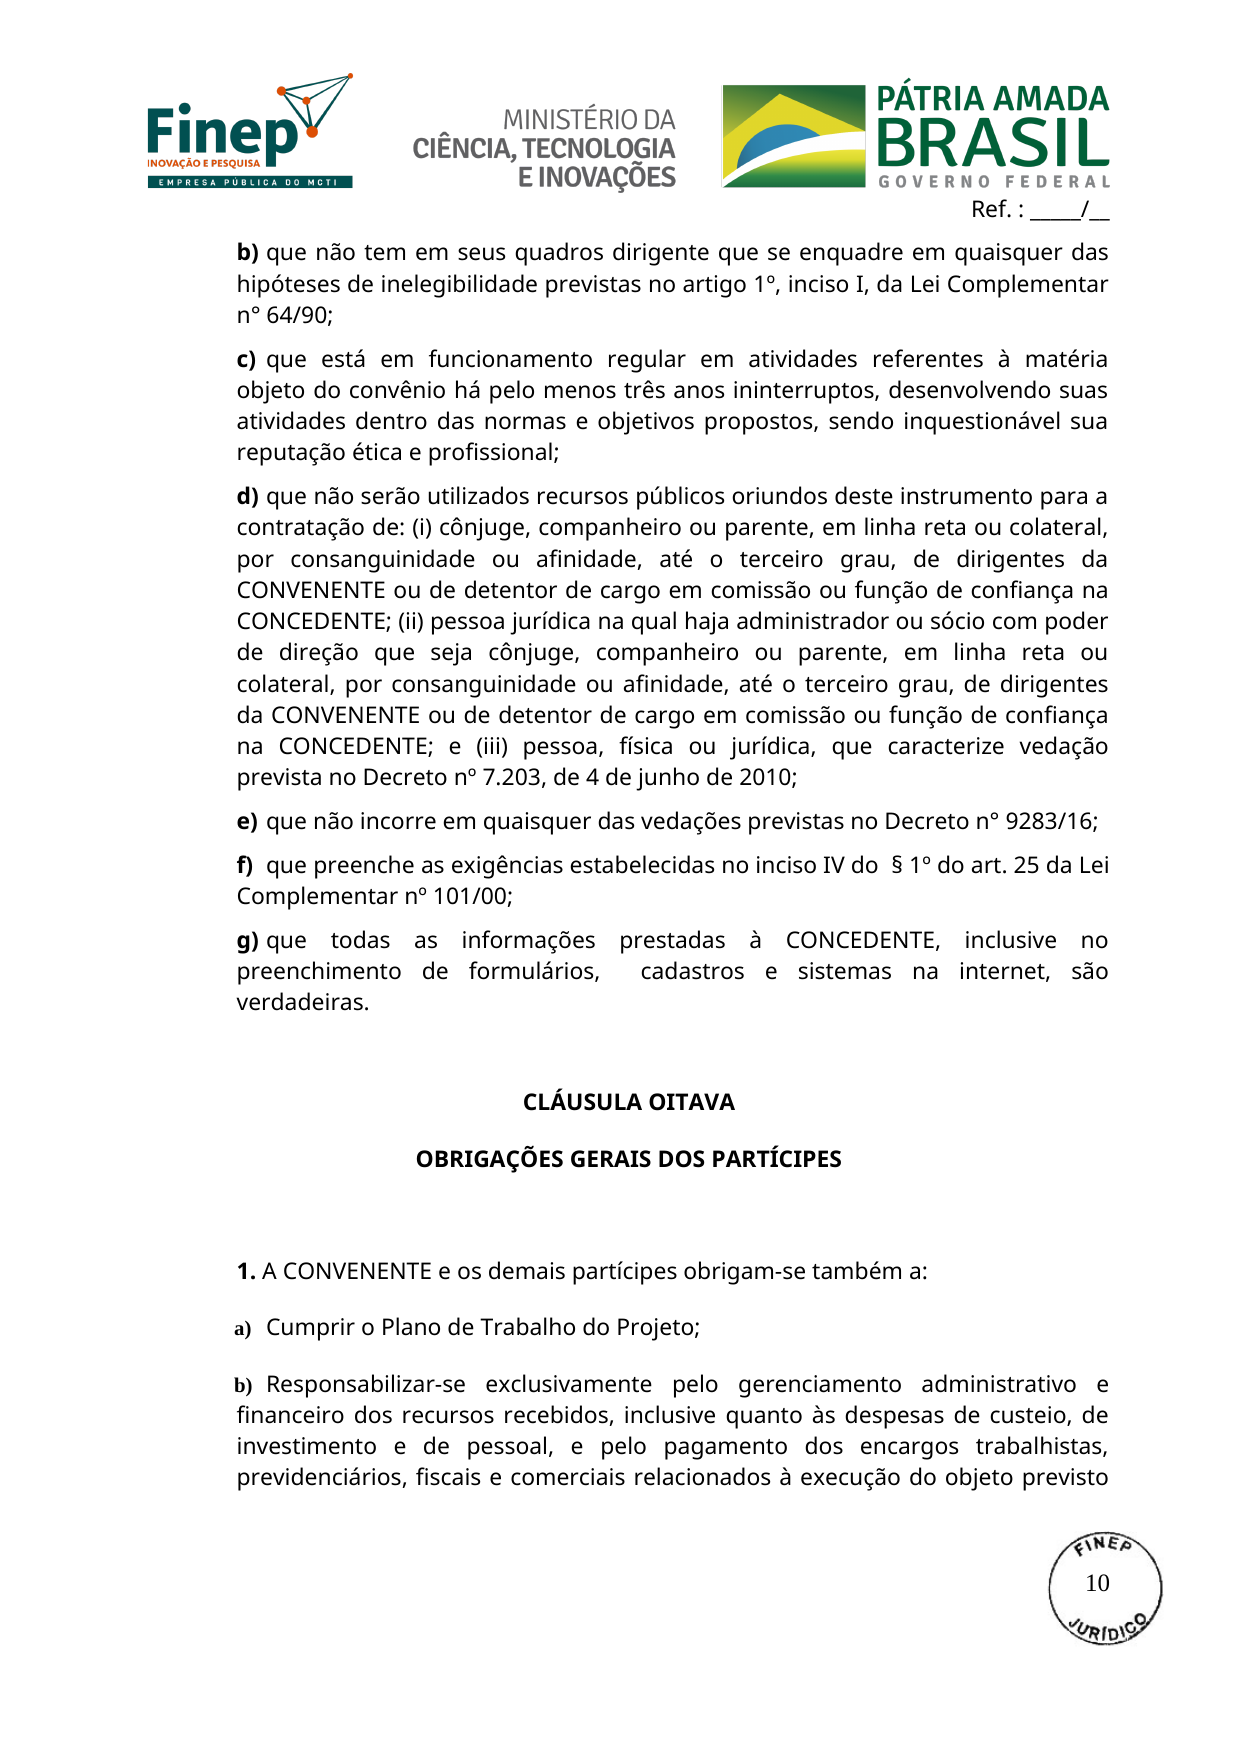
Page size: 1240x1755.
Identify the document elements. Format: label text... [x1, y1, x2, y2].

list Responsabilizar-se exclusivamente pelo gerenciamento administrativo e financeiro dos recursos recebidos, inclusive quanto às despesas de custeio, de investimento e de pessoal, e pelo pagamento dos encargos trabalhistas, previdenciários, fiscais e comerciais relacionados à execução do objeto previsto [234, 1367, 1110, 1492]
list CLÁUSULA OITAVA [148, 1086, 1110, 1117]
list que preenche as exigências estabelecidas no inciso IV do § 1º do art. 25 da Lei Complementar nº 101/00; [236, 849, 1110, 911]
list Cumprir o Plano de Trabalho do Projeto; [234, 1311, 1110, 1342]
text 1. A CONVENENTE e os demais partícipes obrigam-se também a: [148, 1255, 1110, 1286]
list que não tem em seus quadros dirigente que se enquadre em quaisquer das hipóteses de inelegibilidade previstas no artigo 1º, inciso I, da Lei Complementar n° 64/90; [236, 236, 1110, 330]
list que não incorre em quaisquer das vedações previstas no Decreto n° 9283/16; [236, 805, 1110, 836]
list que todas as informações prestadas à CONCEDENTE, inclusive no preenchimento de formulários, cadastros e sistemas na internet, são verdadeiras. [236, 924, 1110, 1017]
list OBRIGAÇÕES GERAIS DOS PARTÍCIPES [148, 1142, 1110, 1174]
list que não serão utilizados recursos públicos oriundos deste instrumento para a contratação de: (i) cônjuge, companheiro ou parente, em linha reta ou colateral, por consanguinidade ou afinidade, até o terceiro grau, de dirigentes da CONVENENTE ou de detentor de cargo em comissão ou função de confiança na CONCEDENTE; (ii) pessoa jurídica na qual haja administrador ou sócio com poder de direção que seja cônjuge, companheiro ou parente, em linha reta ou colateral, por consanguinidade ou afinidade, até o terceiro grau, de dirigentes da CONVENENTE ou de detentor de cargo em comissão ou função de confiança na CONCEDENTE; e (iii) pessoa, física ou jurídica, que caracterize vedação prevista no Decreto nº 7.203, de 4 de junho de 2010; [236, 480, 1110, 792]
list que está em funcionamento regular em atividades referentes à matéria objeto do convênio há pelo menos três anos ininterruptos, desenvolvendo suas atividades dentro das normas e objetivos propostos, sendo inquestionável sua reputação ética e profissional; [236, 342, 1110, 467]
